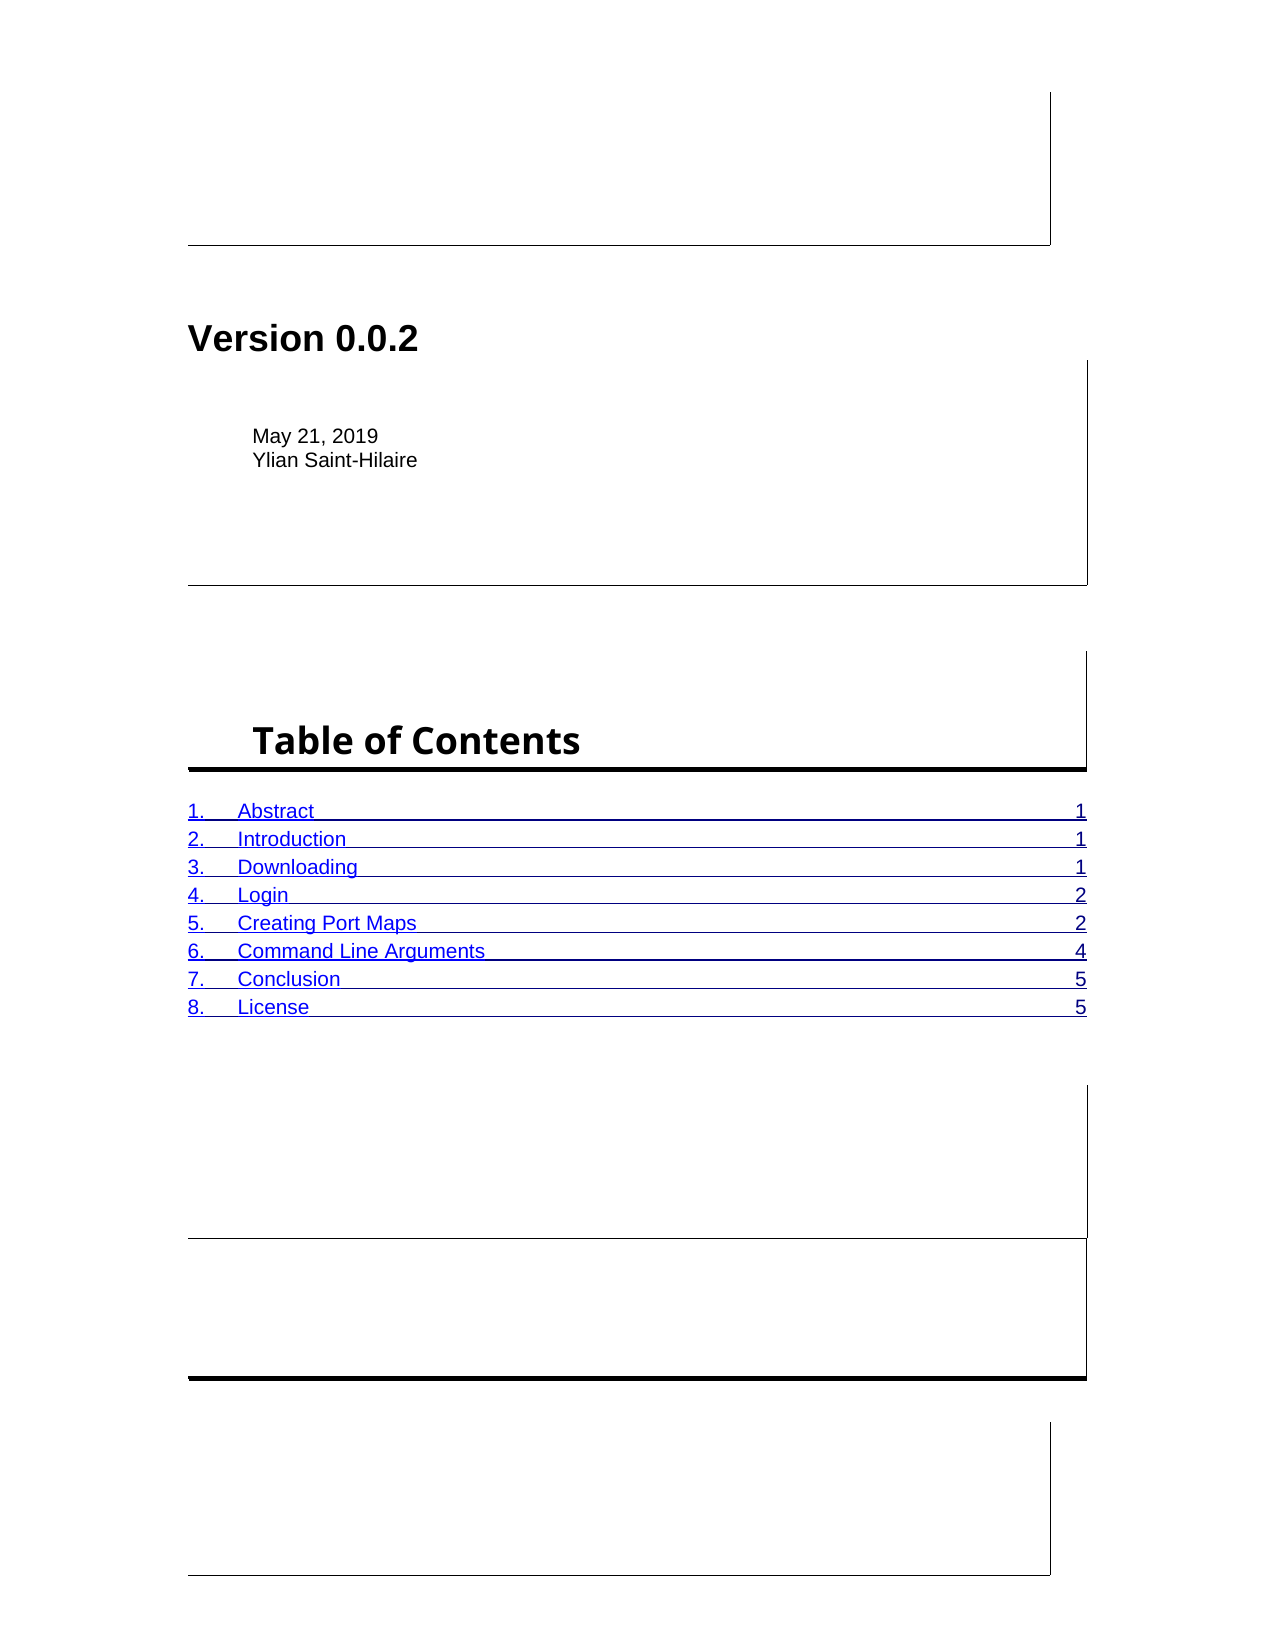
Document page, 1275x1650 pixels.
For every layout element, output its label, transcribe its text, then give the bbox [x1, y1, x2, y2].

text 2. Introduction 1 [187, 824, 1087, 847]
text [187, 904, 1087, 908]
text 4. Login 2 [187, 880, 1087, 903]
text 8. License 5 [187, 992, 1087, 1016]
text May 21, 2019 [187, 360, 1087, 448]
text 7. Conclusion 5 [187, 964, 1087, 988]
text 5. Creating Port Maps 2 [187, 908, 1087, 932]
text [187, 960, 1087, 964]
text [187, 848, 1087, 852]
text Version 0.0.2 [187, 317, 1087, 360]
text [187, 820, 1087, 824]
text 6. Command Line Arguments 4 [187, 936, 1087, 959]
text 1. Abstract 1 [187, 796, 1087, 819]
text 3. Downloading 1 [187, 852, 1087, 876]
text Ylian Saint-Hilaire [187, 448, 1087, 472]
text Table of Contents [187, 649, 1086, 770]
